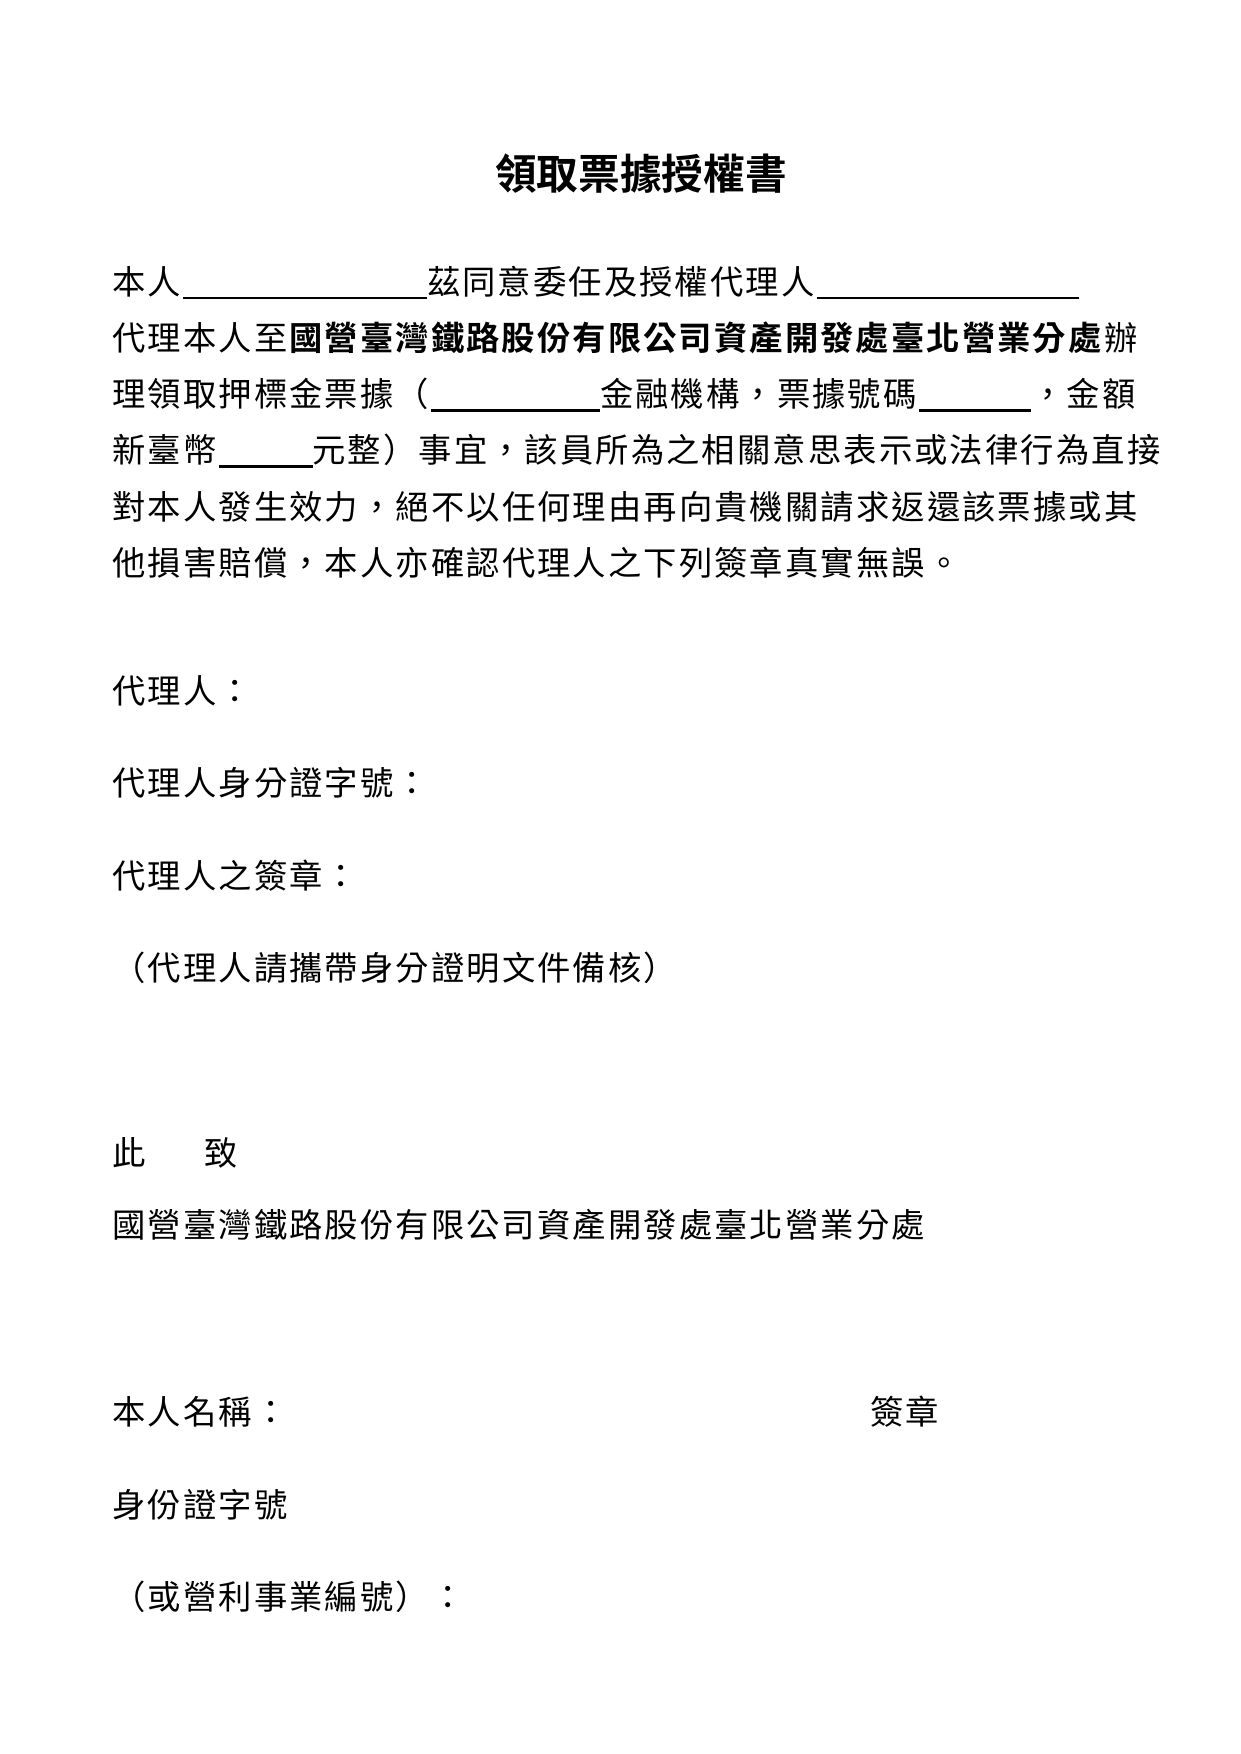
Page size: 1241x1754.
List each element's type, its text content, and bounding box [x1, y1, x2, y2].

text （代理人請攜帶身分證明文件備核） [112, 924, 1095, 987]
text 本人名稱： 簽章 [112, 1368, 1044, 1431]
text 代理人身分證字號： [112, 739, 1095, 802]
text 代理人之簽章： [112, 832, 1095, 894]
text 身份證字號 [112, 1461, 1044, 1523]
text 領取票據授權書 [300, 130, 982, 192]
text 本人 茲同意委任及授權代理人 代理本人至國營臺灣鐵路股份有限公司資產開發處臺北營業分處辦理領取押標金票據（ 金融機構，票據號碼 ，金額新臺幣 元整）事宜，該員所為之相關意思表示或法律行為直接對本人發生效力，絕不以任何理由再向貴機關請求返還該票據或其他損害賠償，本人亦確認代理人之下列簽章真實無誤。 [112, 249, 1166, 587]
text （或營利事業編號）： [112, 1553, 1044, 1616]
text 國營臺灣鐵路股份有限公司資產開發處臺北營業分處 [112, 1202, 1117, 1246]
text 代理人： [112, 647, 1095, 709]
text 此 致 [112, 1109, 1044, 1172]
